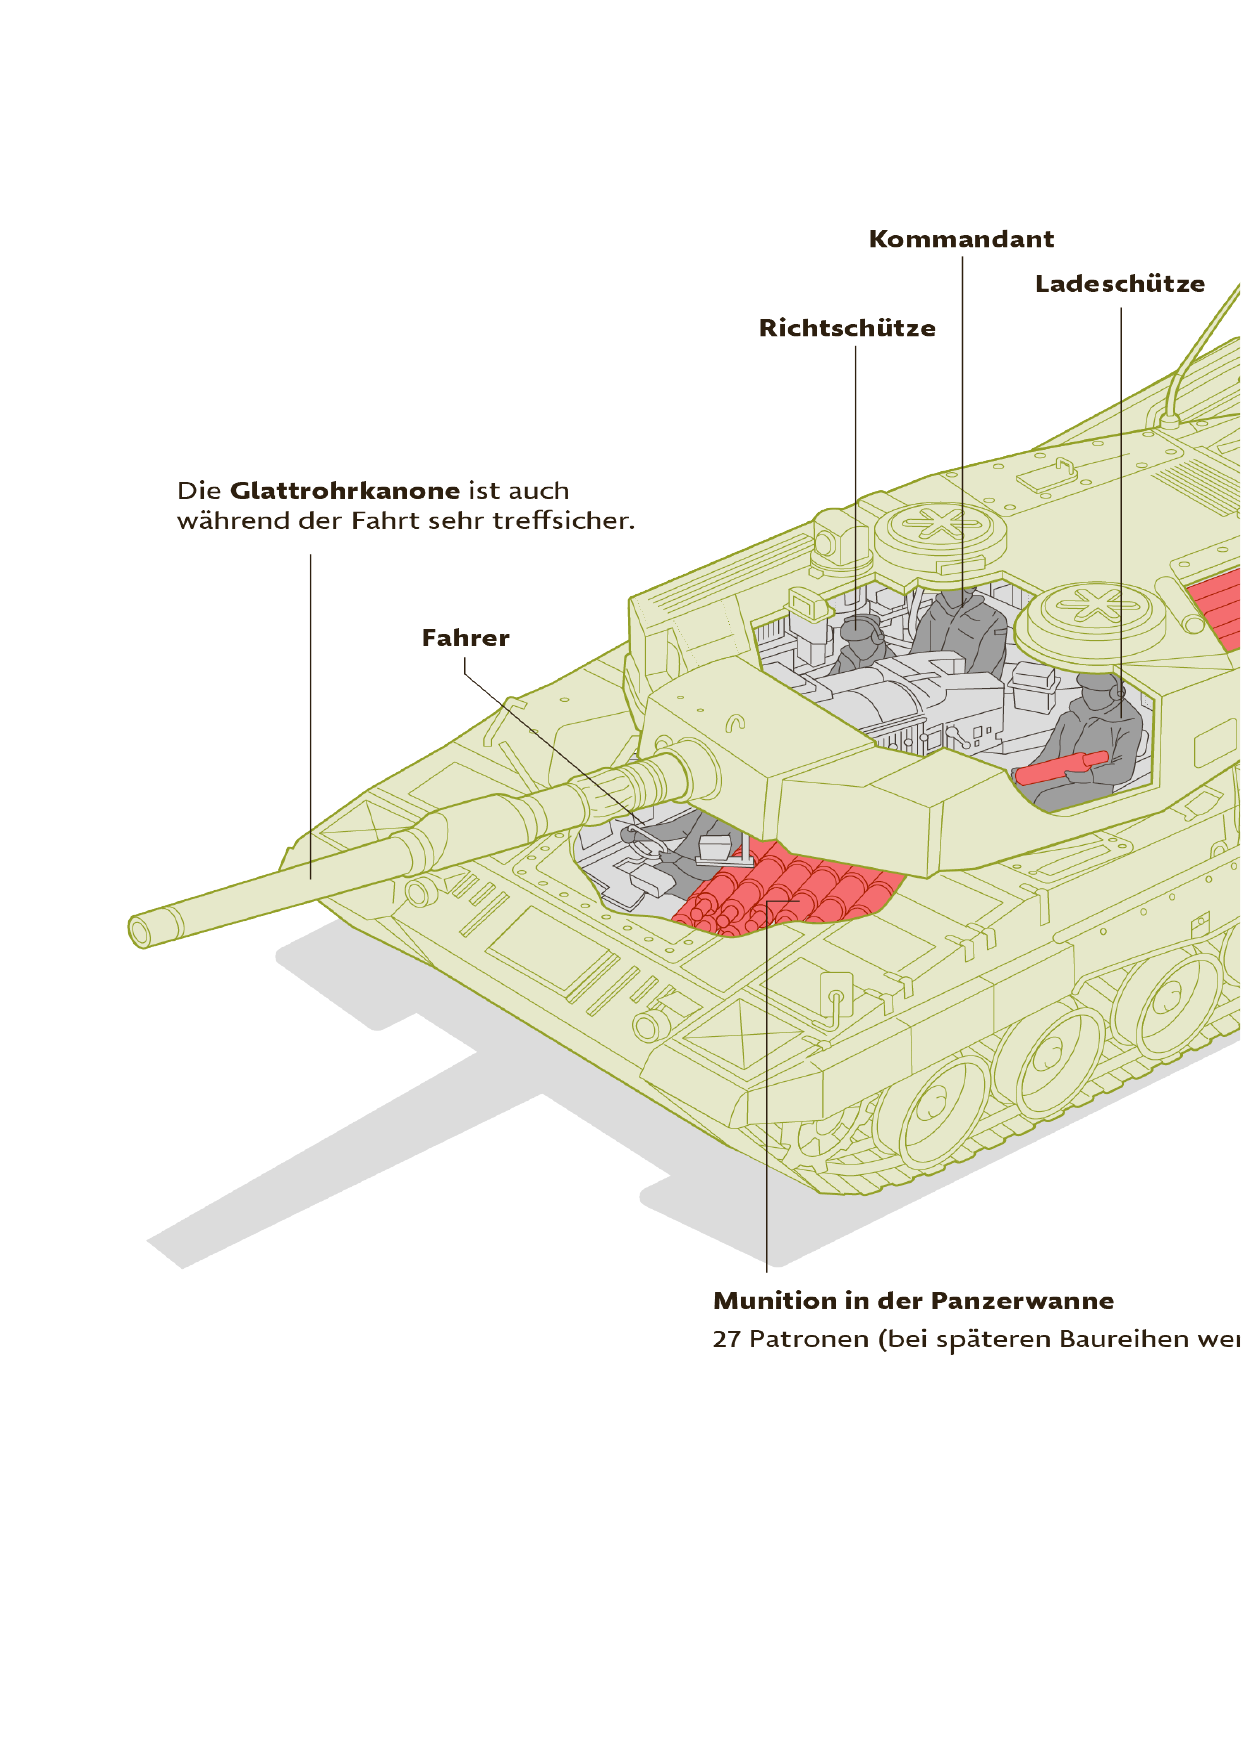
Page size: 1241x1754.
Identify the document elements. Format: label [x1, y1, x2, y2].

picture [118, 118, 1241, 1372]
